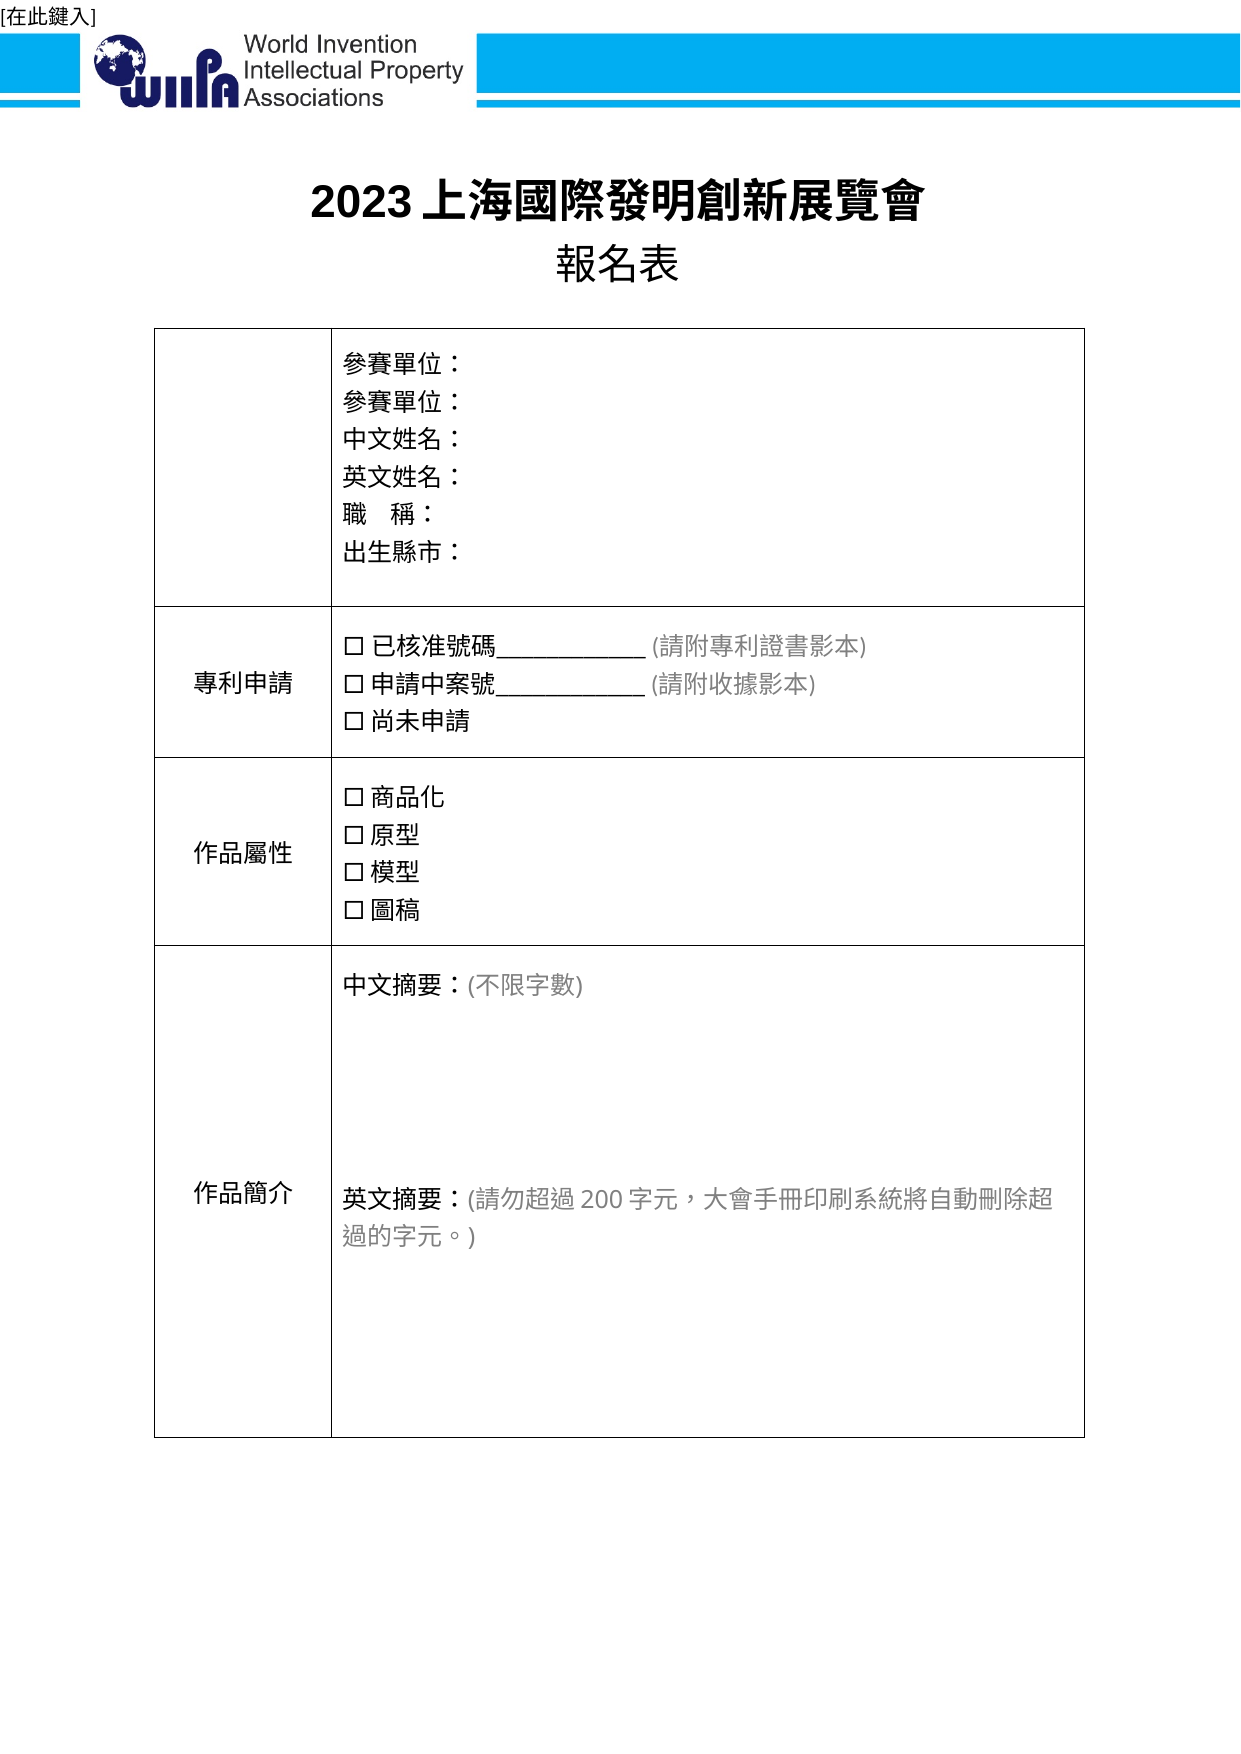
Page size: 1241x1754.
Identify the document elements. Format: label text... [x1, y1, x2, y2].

table_cell  商品化  原型  模型  圖稿 [332, 758, 1084, 945]
table_cell 中文摘要：(不限字數) 英文摘要：(請勿超過200字元，大會手冊印刷系統將自動刪除超過的字元。) [332, 946, 1084, 1437]
table_cell  已核准號碼____________ (請附專利證書影本)  申請中案號____________ (請附收據影本)  尚未申請 [332, 607, 1084, 757]
table_cell 作品簡介 [155, 946, 331, 1437]
table_cell [155, 329, 331, 606]
table_cell 作品屬性 [155, 758, 331, 945]
table_cell 專利申請 [155, 607, 331, 757]
table_cell 參賽單位： 參賽單位： 中文姓名： 英文姓名： 職 稱： 出生縣市： [332, 329, 1084, 606]
